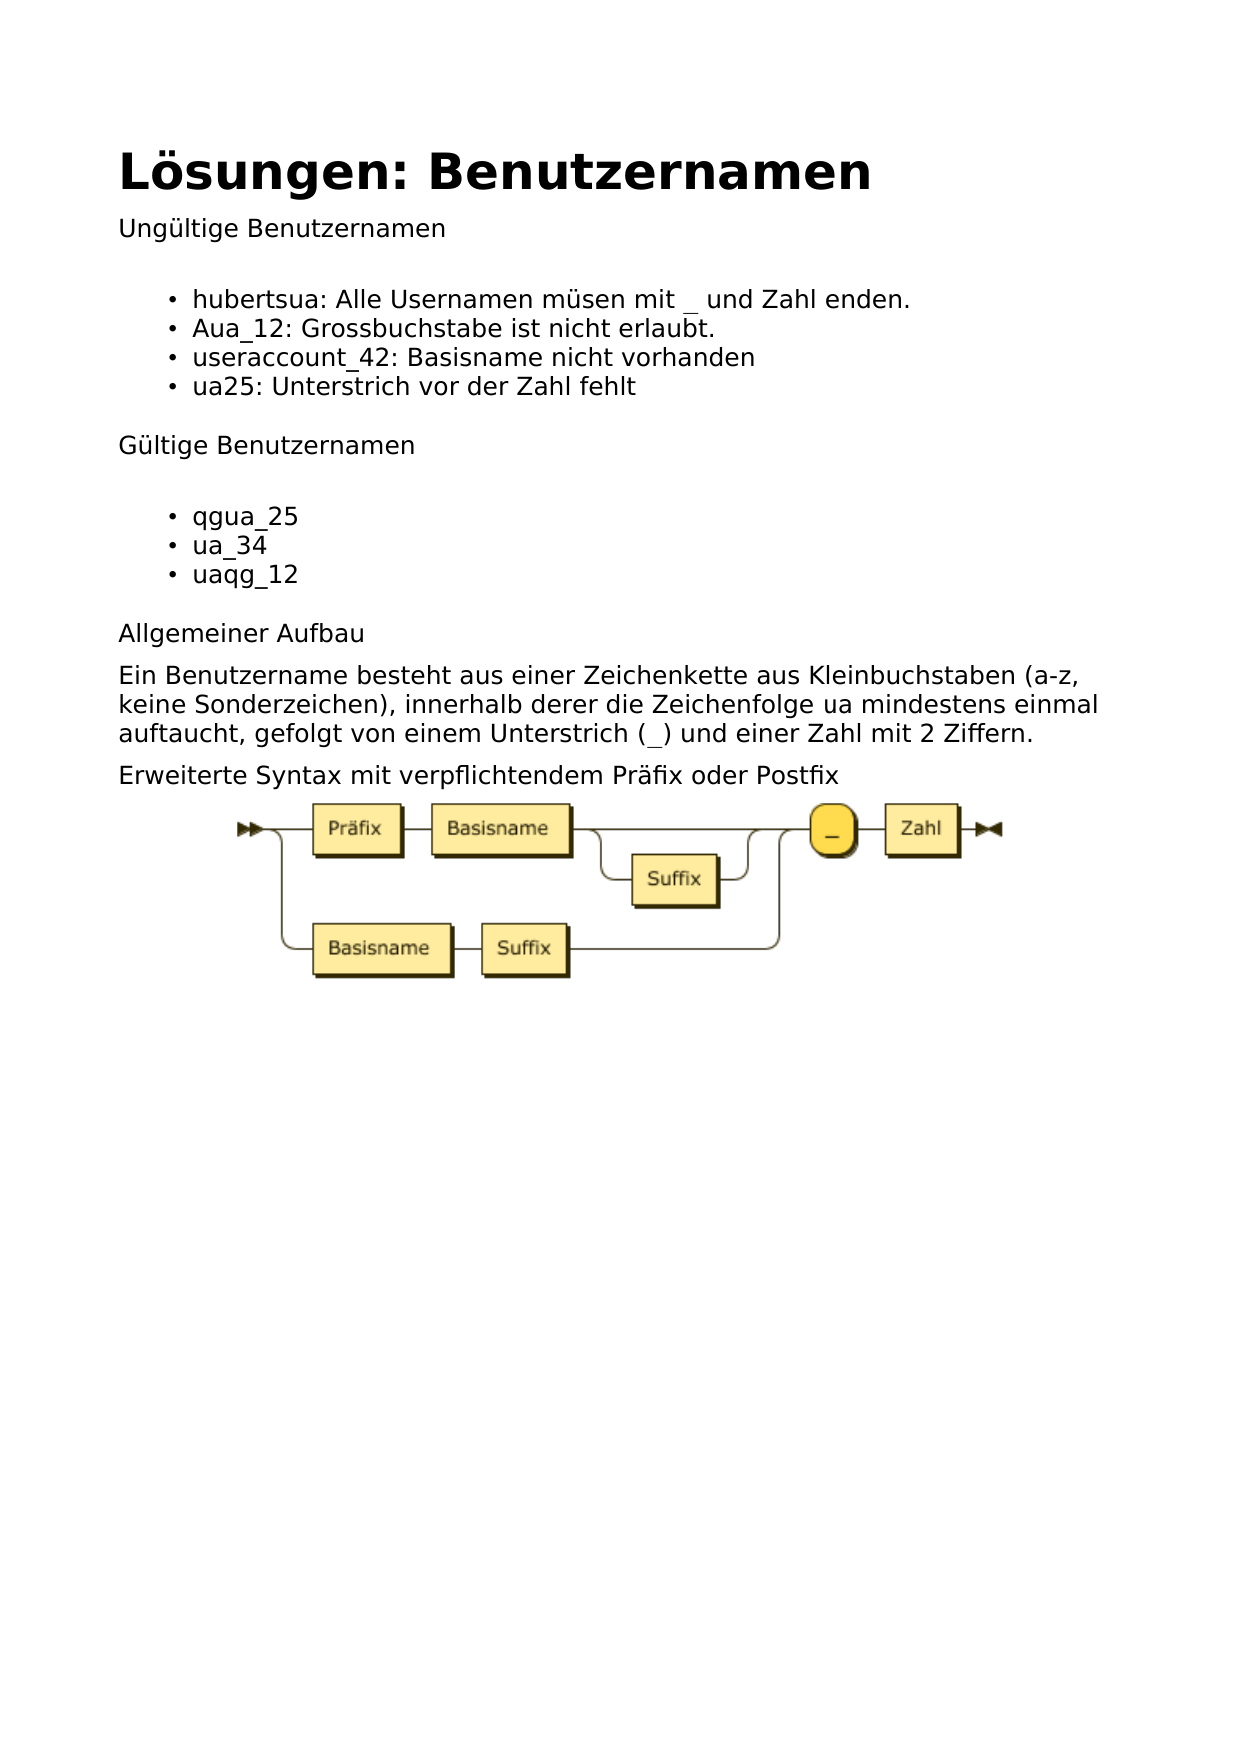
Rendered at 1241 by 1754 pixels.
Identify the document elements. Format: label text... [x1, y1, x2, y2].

text Allgemeiner Aufbau [118, 619, 1122, 648]
text Erweiterte Syntax mit verpflichtendem Präfix oder Postfix [118, 761, 1122, 790]
text Gültige Benutzernamen [118, 431, 1122, 460]
list useraccount_42: Basisname nicht vorhanden [177, 343, 1122, 372]
list Aua_12: Grossbuchstabe ist nicht erlaubt. [177, 314, 1122, 343]
picture [236, 802, 1004, 980]
text Ungültige Benutzernamen [118, 214, 1122, 243]
text Ein Benutzername besteht aus einer Zeichenkette aus Kleinbuchstaben (a-z, keine Sonderzeichen), innerhalb derer die Zeichenfolge ua mindestens einmal auftaucht, gefolgt von einem Unterstrich (_) und einer Zahl mit 2 Ziffern. [118, 661, 1122, 748]
list ua25: Unterstrich vor der Zahl fehlt [177, 372, 1122, 402]
list uaqg_12 [177, 561, 1122, 590]
list hubertsua: Alle Usernamen müsen mit _ und Zahl enden. [177, 285, 1122, 314]
list qgua_25 [177, 502, 1122, 531]
list ua_34 [177, 531, 1122, 561]
subtitle Lösungen: Benutzernamen [118, 143, 1122, 201]
